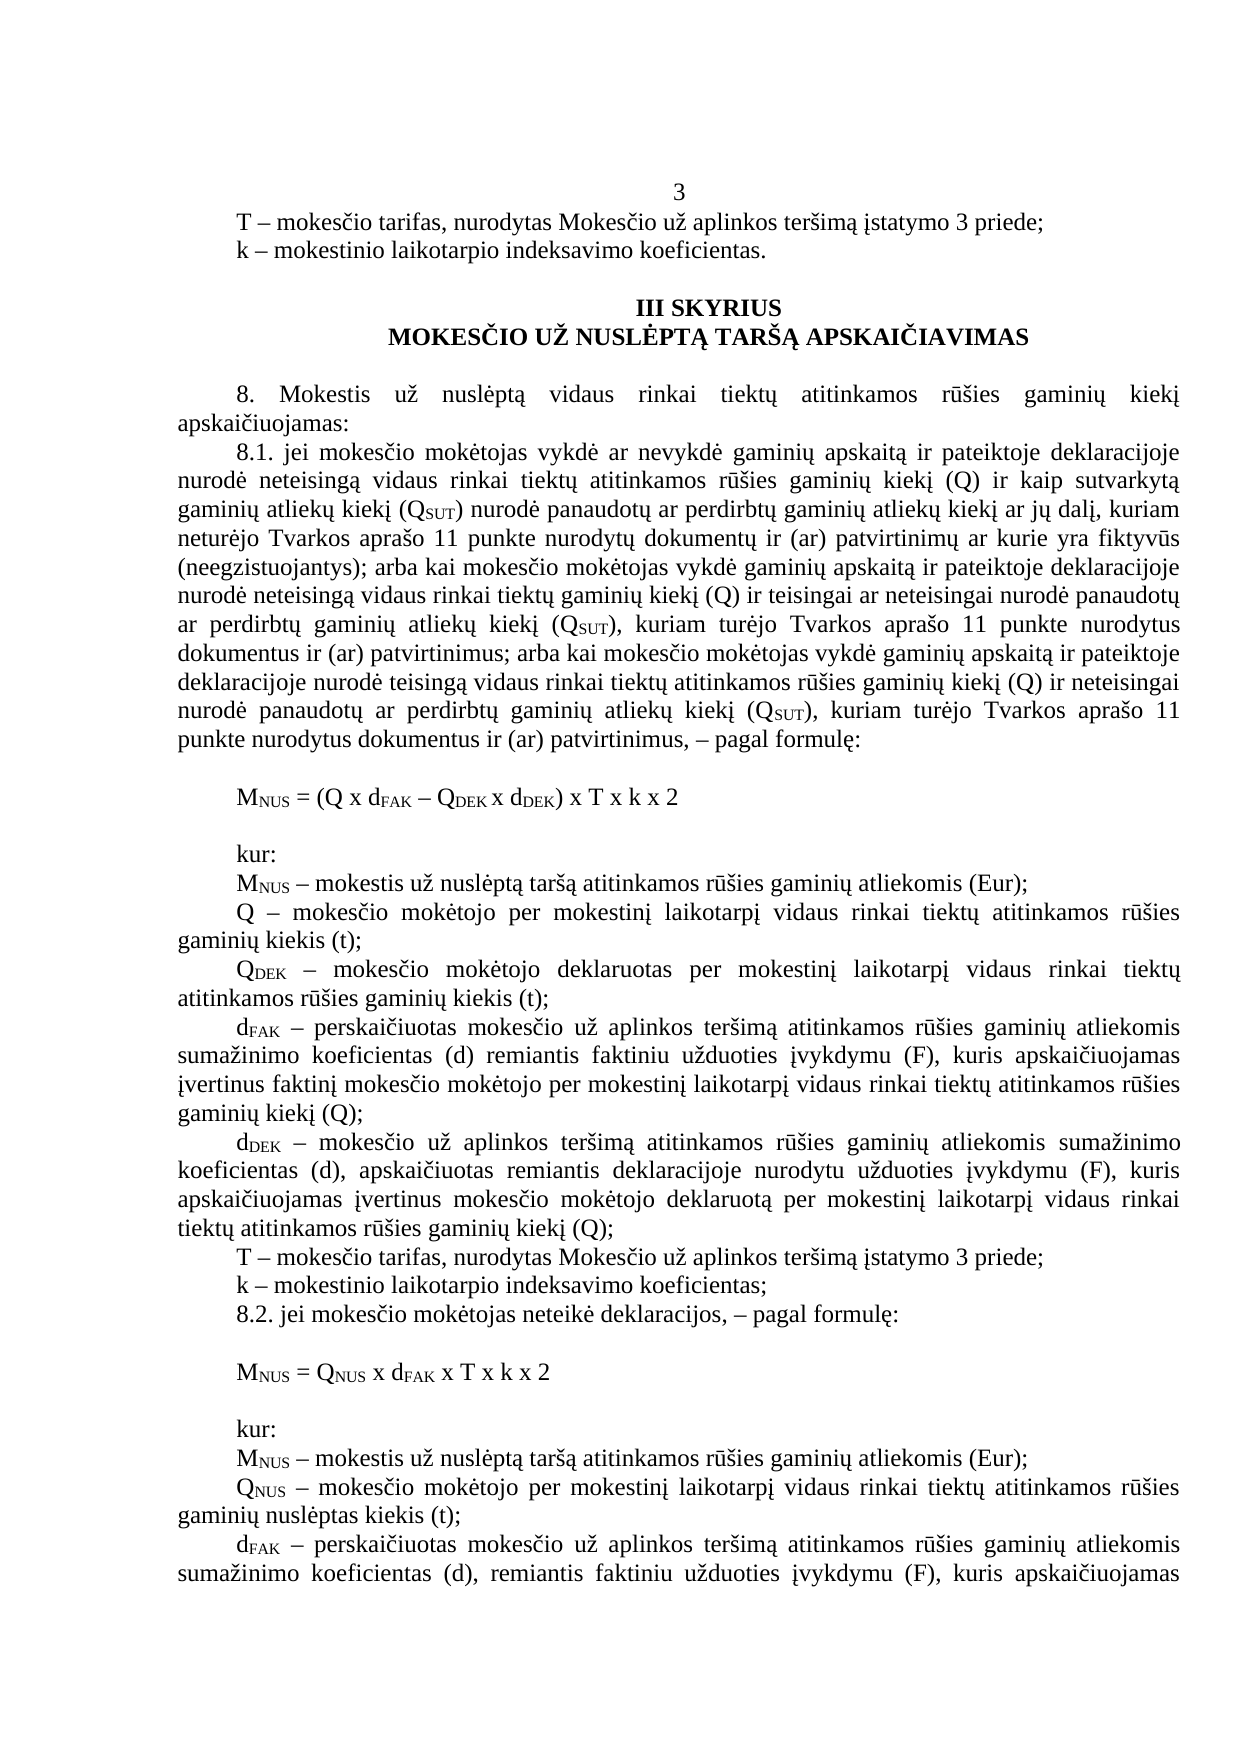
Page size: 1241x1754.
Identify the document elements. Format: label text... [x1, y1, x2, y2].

text dFAK – perskaičiuotas mokesčio už aplinkos teršimą atitinkamos rūšies gaminių atliekomis sumažinimo koeficientas (d), remiantis faktiniu užduoties įvykdymu (F), kuris apskaičiuojamas [177, 1529, 1181, 1587]
text kur: [177, 1414, 1181, 1443]
text MNUS – mokestis už nuslėptą taršą atitinkamos rūšies gaminių atliekomis (Eur); [177, 1443, 1181, 1472]
text Q – mokesčio mokėtojo per mokestinį laikotarpį vidaus rinkai tiektų atitinkamos rūšies gaminių kiekis (t); [177, 897, 1181, 954]
text QDEK – mokesčio mokėtojo deklaruotas per mokestinį laikotarpį vidaus rinkai tiektų atitinkamos rūšies gaminių kiekis (t); [177, 954, 1181, 1012]
text 8.2. jei mokesčio mokėtojas neteikė deklaracijos, – pagal formulę: [177, 1299, 1181, 1328]
text dFAK – perskaičiuotas mokesčio už aplinkos teršimą atitinkamos rūšies gaminių atliekomis sumažinimo koeficientas (d) remiantis faktiniu užduoties įvykdymu (F), kuris apskaičiuojamas įvertinus faktinį mokesčio mokėtojo per mokestinį laikotarpį vidaus rinkai tiektų atitinkamos rūšies gaminių kiekį (Q); [177, 1012, 1181, 1127]
text T – mokesčio tarifas, nurodytas Mokesčio už aplinkos teršimą įstatymo 3 priede; [177, 1242, 1181, 1270]
text MOKESČIO UŽ NUSLĖPTĄ TARŠĄ APSKAIČIAVIMAS [177, 322, 1181, 350]
text 8.1. jei mokesčio mokėtojas vykdė ar nevykdė gaminių apskaitą ir pateiktoje deklaracijoje nurodė neteisingą vidaus rinkai tiektų atitinkamos rūšies gaminių kiekį (Q) ir kaip sutvarkytą gaminių atliekų kiekį (QSUT) nurodė panaudotų ar perdirbtų gaminių atliekų kiekį ar jų dalį, kuriam neturėjo Tvarkos aprašo 11 punkte nurodytų dokumentų ir (ar) patvirtinimų ar kurie yra fiktyvūs (neegzistuojantys); arba kai mokesčio mokėtojas vykdė gaminių apskaitą ir pateiktoje deklaracijoje nurodė neteisingą vidaus rinkai tiektų gaminių kiekį (Q) ir teisingai ar neteisingai nurodė panaudotų ar perdirbtų gaminių atliekų kiekį (QSUT), kuriam turėjo Tvarkos aprašo 11 punkte nurodytus dokumentus ir (ar) patvirtinimus; arba kai mokesčio mokėtojas vykdė gaminių apskaitą ir pateiktoje deklaracijoje nurodė teisingą vidaus rinkai tiektų atitinkamos rūšies gaminių kiekį (Q) ir neteisingai nurodė panaudotų ar perdirbtų gaminių atliekų kiekį (QSUT), kuriam turėjo Tvarkos aprašo 11 punkte nurodytus dokumentus ir (ar) patvirtinimus, – pagal formulę: [177, 437, 1181, 753]
text k – mokestinio laikotarpio indeksavimo koeficientas. [177, 235, 1181, 264]
text kur: [177, 839, 1181, 868]
text 8. Mokestis už nuslėptą vidaus rinkai tiektų atitinkamos rūšies gaminių kiekį apskaičiuojamas: [177, 379, 1181, 437]
text k – mokestinio laikotarpio indeksavimo koeficientas; [177, 1270, 1181, 1299]
text MNUS – mokestis už nuslėptą taršą atitinkamos rūšies gaminių atliekomis (Eur); [177, 868, 1181, 897]
text QNUS – mokesčio mokėtojo per mokestinį laikotarpį vidaus rinkai tiektų atitinkamos rūšies gaminių nuslėptas kiekis (t); [177, 1472, 1181, 1529]
text MNUS = QNUS x dFAK x T x k x 2 [177, 1357, 1181, 1385]
text T – mokesčio tarifas, nurodytas Mokesčio už aplinkos teršimą įstatymo 3 priede; [177, 207, 1181, 235]
text MNUS = (Q x dFAK – QDEK x dDEK) x T x k x 2 [177, 782, 1181, 810]
text III SKYRIUS [177, 293, 1181, 322]
text dDEK – mokesčio už aplinkos teršimą atitinkamos rūšies gaminių atliekomis sumažinimo koeficientas (d), apskaičiuotas remiantis deklaracijoje nurodytu užduoties įvykdymu (F), kuris apskaičiuojamas įvertinus mokesčio mokėtojo deklaruotą per mokestinį laikotarpį vidaus rinkai tiektų atitinkamos rūšies gaminių kiekį (Q); [177, 1127, 1181, 1242]
